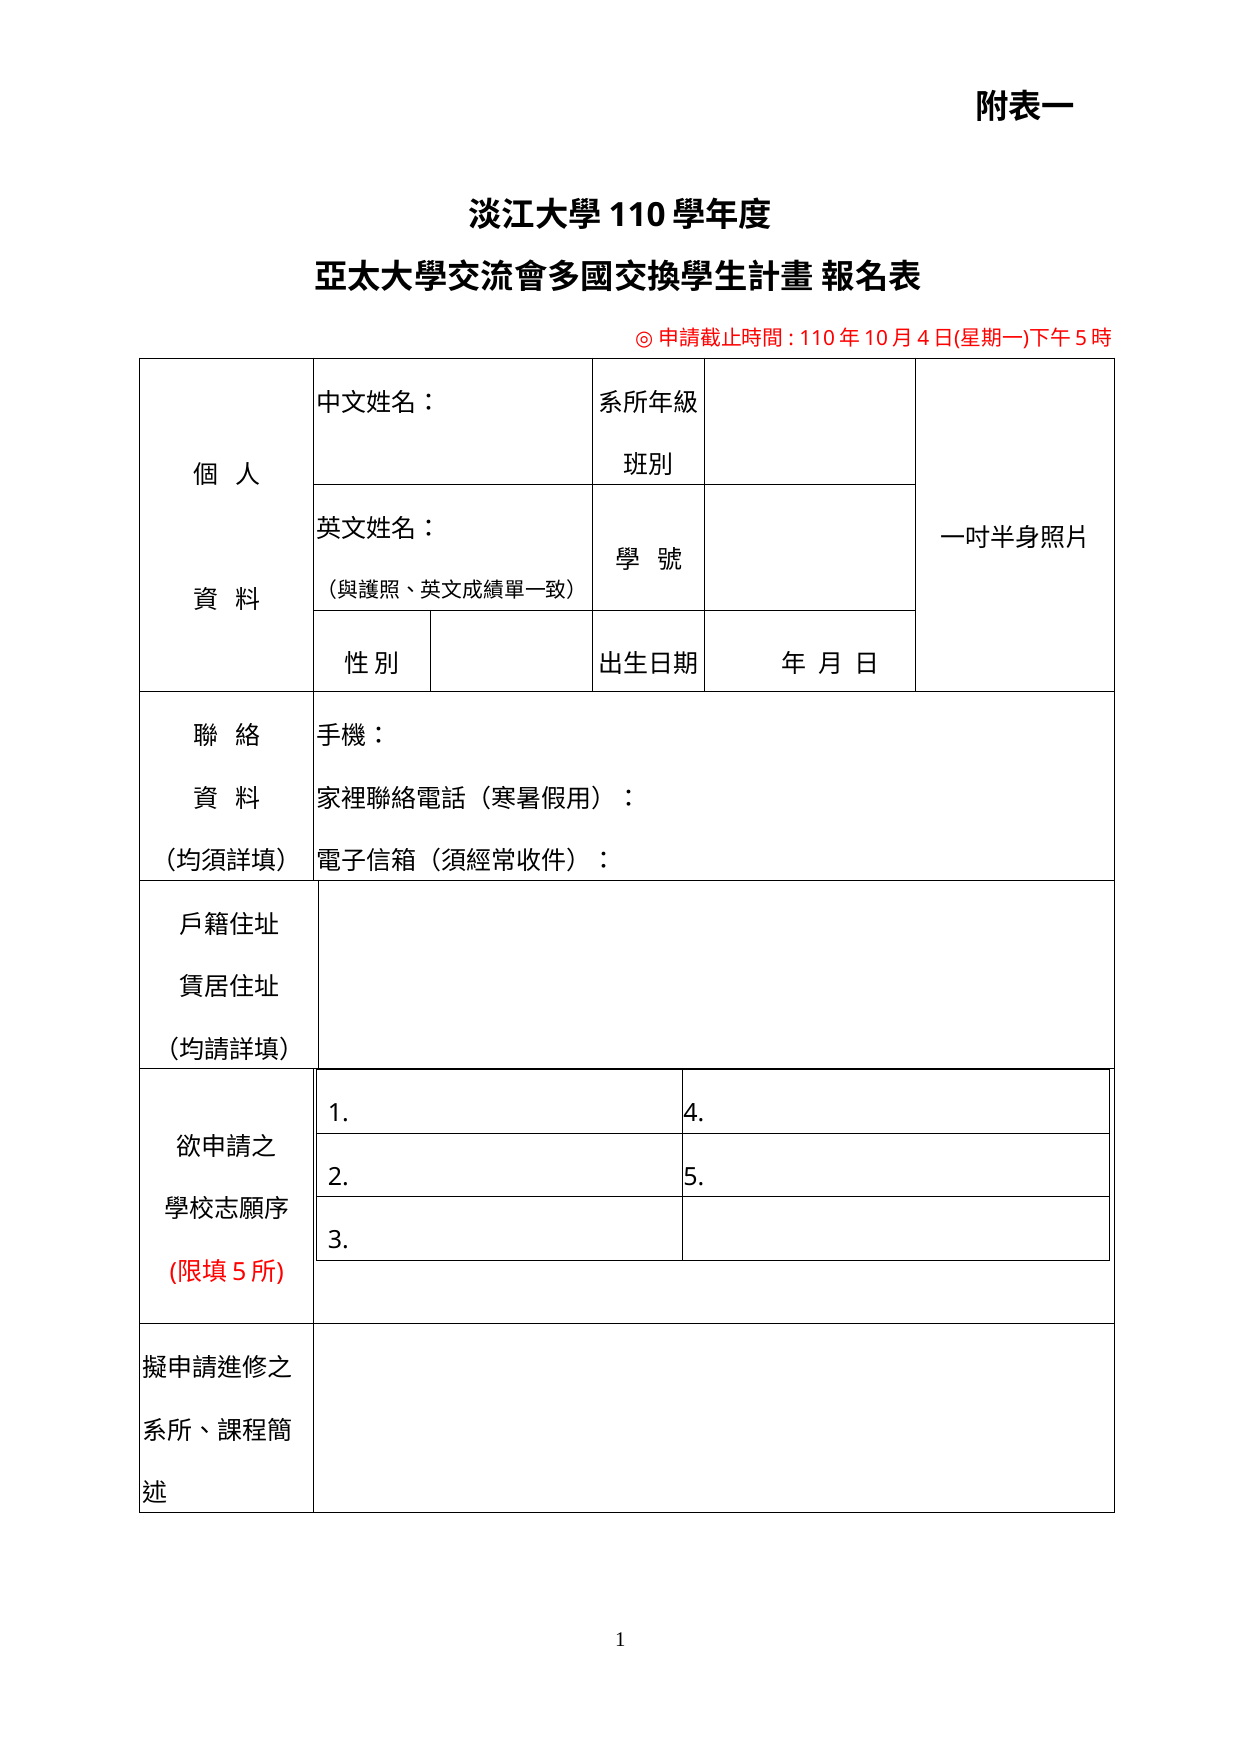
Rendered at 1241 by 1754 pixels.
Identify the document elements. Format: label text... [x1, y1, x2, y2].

table_cell 2. [317, 1134, 682, 1196]
table_cell 5. [683, 1134, 1109, 1196]
table_header 系所年級班別 [593, 359, 704, 484]
table_cell [683, 1197, 1109, 1260]
table_cell 欲申請之 學校志願序 (限填5所) [140, 1069, 313, 1323]
table_cell [431, 611, 592, 691]
table_header 個 人 資 料 [140, 359, 313, 691]
table_cell [314, 1324, 1114, 1512]
table_header 4. [683, 1070, 1109, 1133]
table_cell 出生日期 [593, 611, 704, 691]
table_cell 性 別 [314, 611, 430, 691]
table_cell [705, 485, 915, 610]
table_cell [319, 881, 1114, 1068]
text 亞太大學交流會多國交換學生計畫 報名表 [124, 233, 1116, 295]
text ◎ 申請截止時間 : 110年10月4日(星期一)下午5時 [124, 295, 1116, 358]
table_header 中文姓名： [314, 359, 592, 484]
table_cell 學 號 [593, 485, 704, 610]
table_cell [314, 1069, 1114, 1323]
table_cell 擬申請進修之 系所、課程簡述 [140, 1324, 313, 1512]
table_header [705, 359, 915, 484]
table_cell 聯 絡 資 料 （均須詳填） [140, 692, 313, 879]
table_cell 手機： 家裡聯絡電話（寒暑假用）： 電子信箱（須經常收件）： [314, 692, 1114, 879]
table_cell 英文姓名： （與護照、英文成績單一致） [314, 485, 592, 610]
text 附表一 [975, 79, 1093, 128]
text 淡江大學110學年度 [124, 170, 1116, 233]
table_header 一吋半身照片 [916, 359, 1114, 691]
table_cell 年 月 日 [705, 611, 915, 691]
table_header 1. [317, 1070, 682, 1133]
table_cell 3. [317, 1197, 682, 1260]
table_cell 戶籍住址 賃居住址 （均請詳填） [140, 881, 318, 1068]
